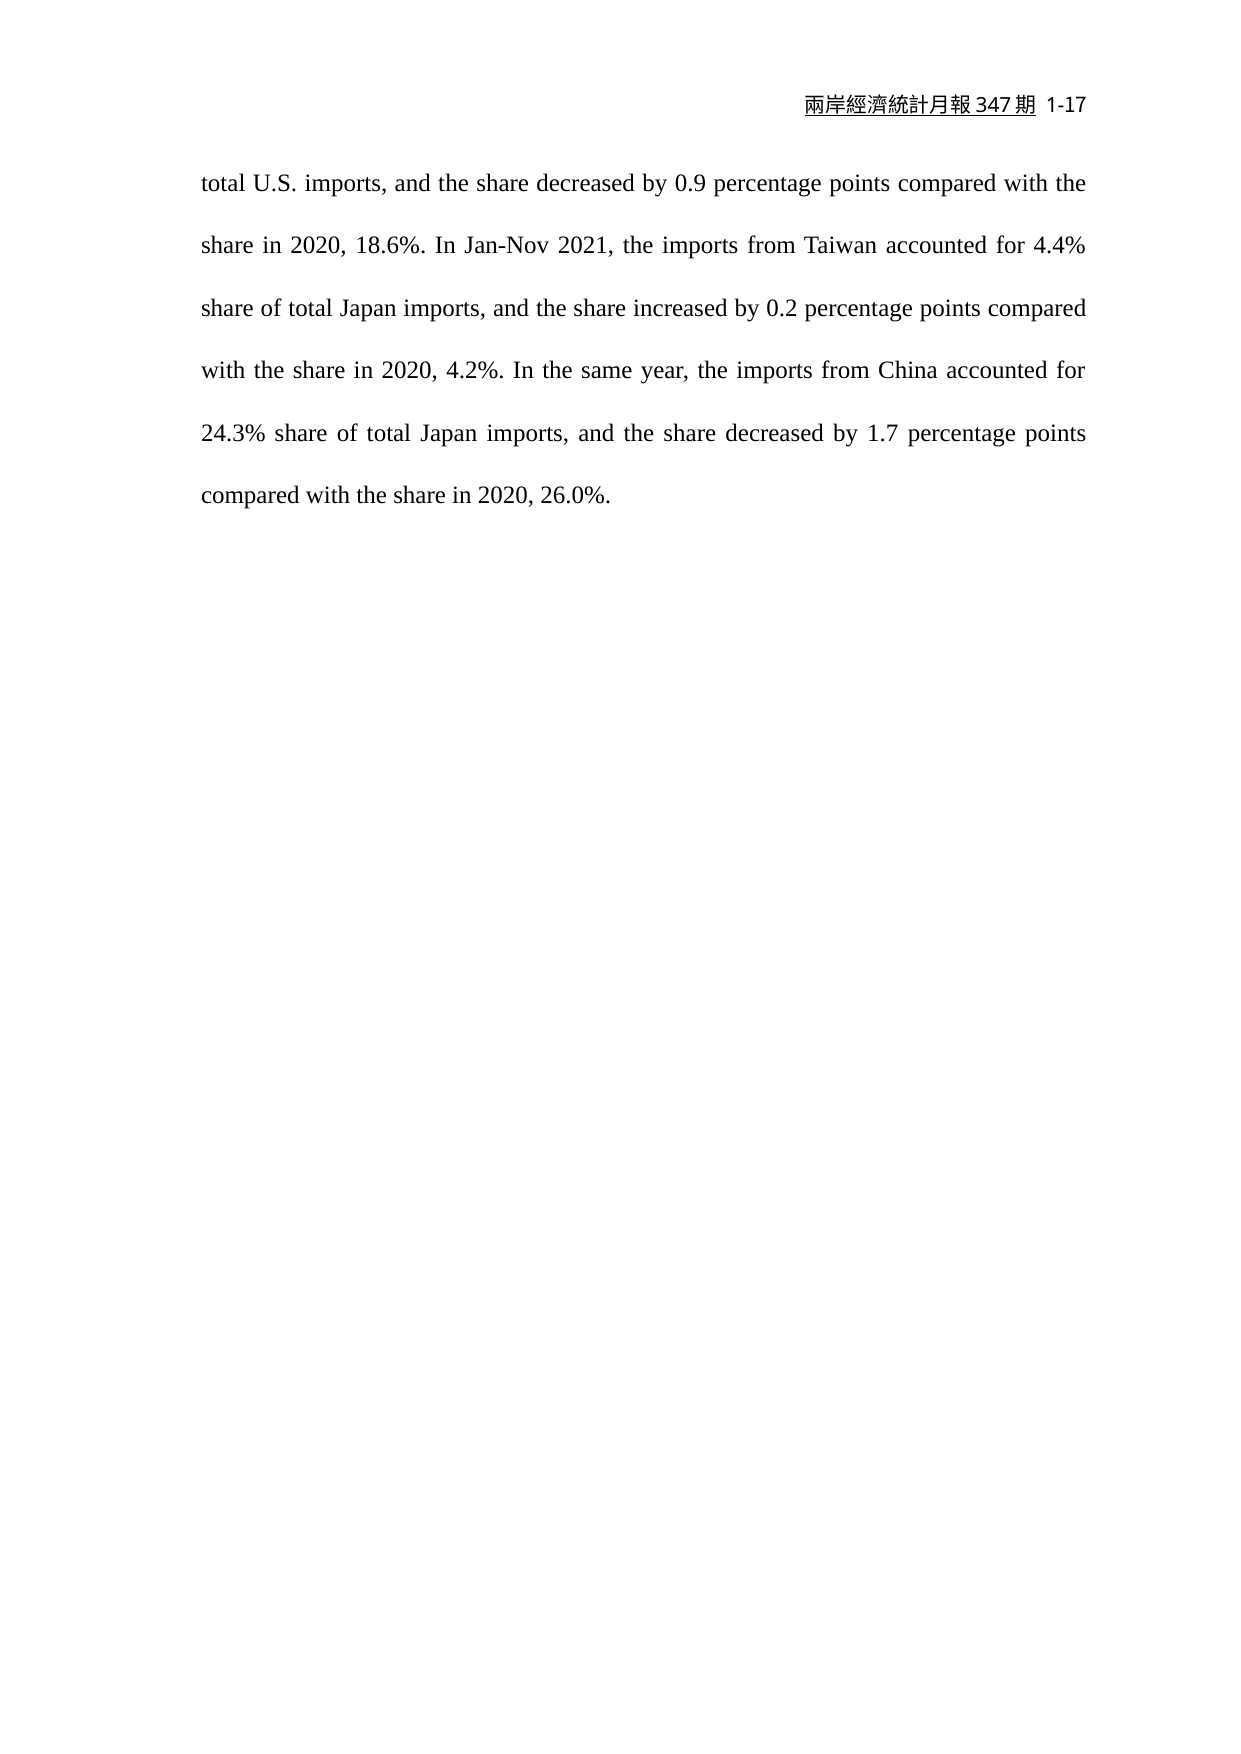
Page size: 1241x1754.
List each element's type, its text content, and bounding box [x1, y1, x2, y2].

text total U.S. imports, and the share decreased by 0.9 percentage points compared with the share in 2020, 18.6%. In Jan-Nov 2021, the imports from Taiwan accounted for 4.4% share of total Japan imports, and the share increased by 0.2 percentage points compared with the share in 2020, 4.2%. In the same year, the imports from China accounted for 24.3% share of total Japan imports, and the share decreased by 1.7 percentage points compared with the share in 2020, 26.0%. [201, 141, 1087, 516]
